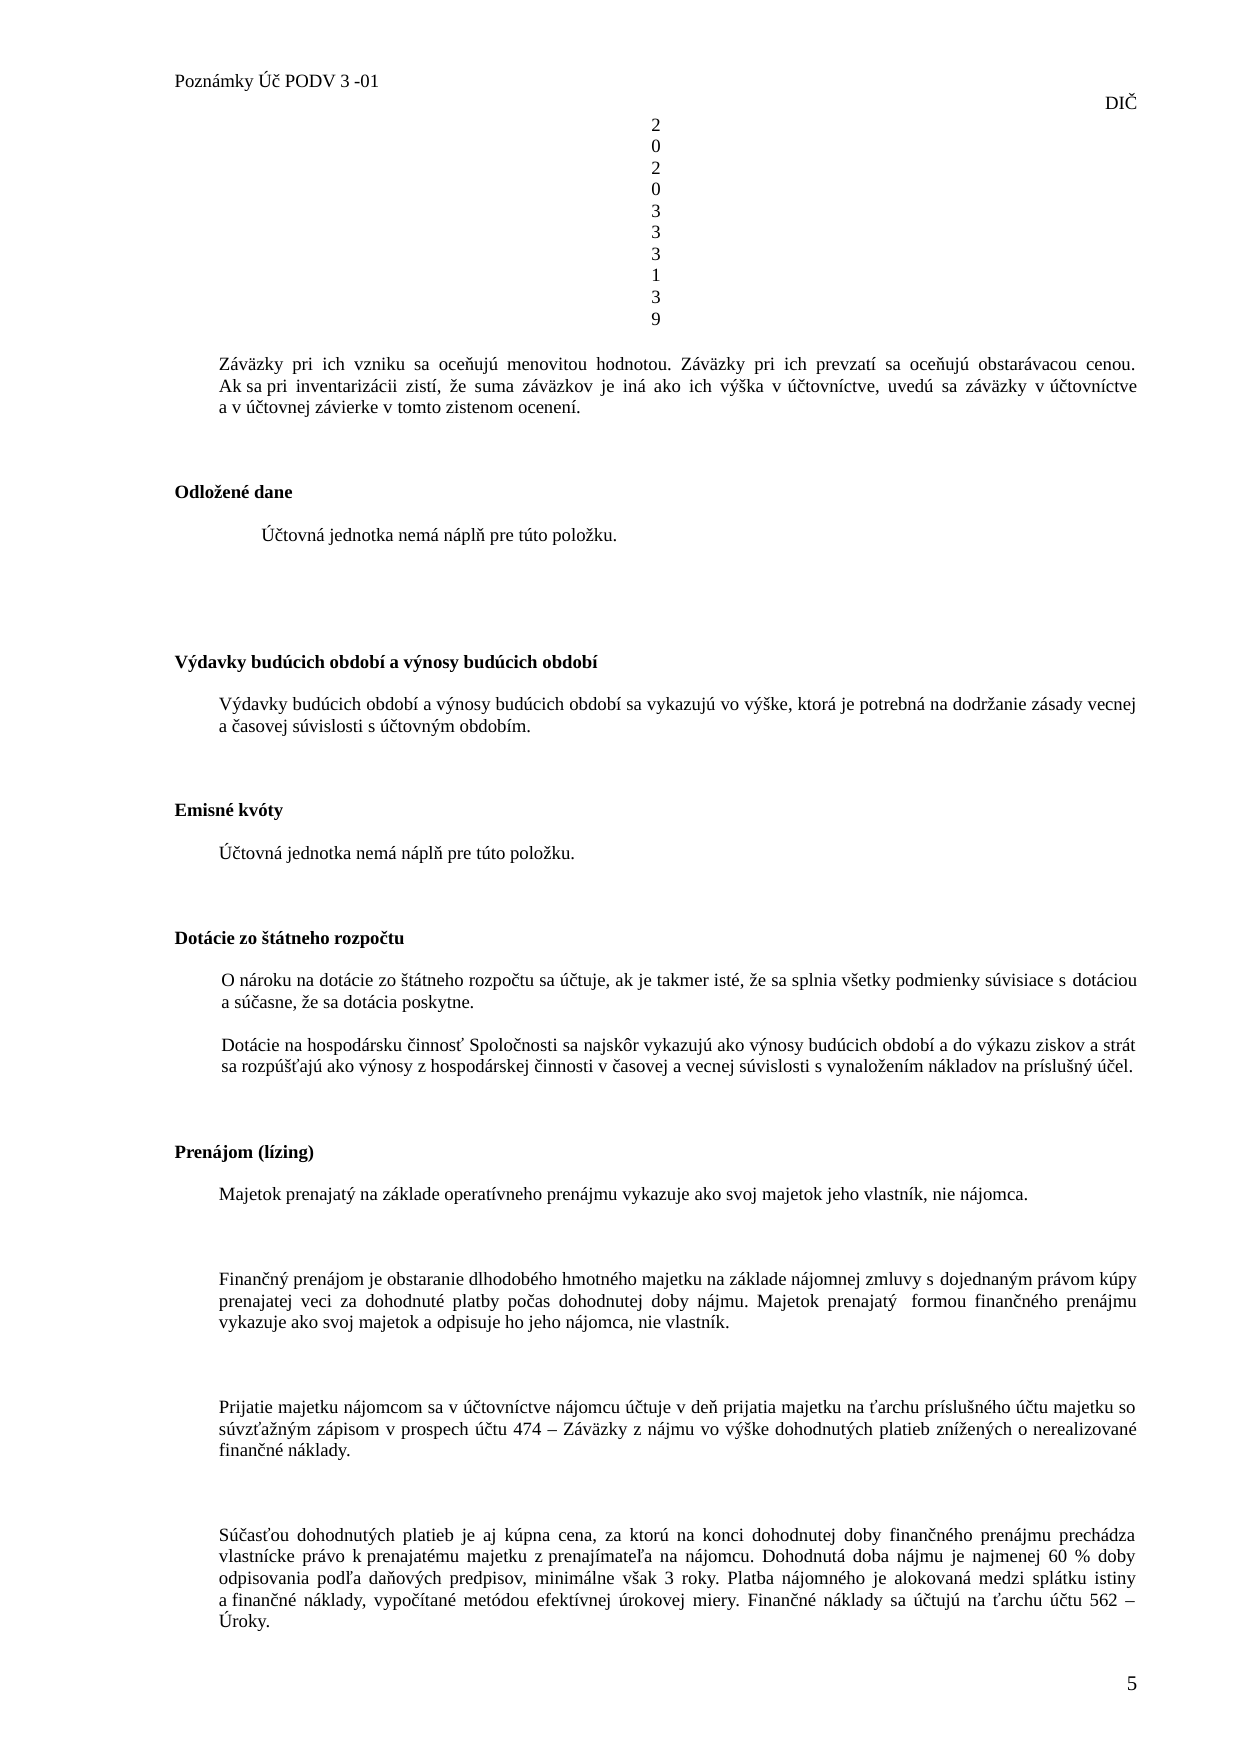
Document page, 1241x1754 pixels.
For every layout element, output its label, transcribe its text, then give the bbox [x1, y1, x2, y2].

text Výdavky budúcich období a výnosy budúcich období [174, 651, 1137, 672]
text Účtovná jednotka nemá náplň pre túto položku. [219, 842, 1137, 863]
text Prijatie majetku nájomcom sa v účtovníctve nájomcu účtuje v deň prijatia majetku na ťarchu príslušného účtu majetku so súvzťažným zápisom v prospech účtu 474 – Záväzky z nájmu vo výške dohodnutých platieb znížených o nerealizované finančné náklady. [219, 1396, 1137, 1461]
text Záväzky pri ich vzniku sa oceňujú menovitou hodnotou. Záväzky pri ich prevzatí sa oceňujú obstarávacou cenou. Ak sa pri inventarizácii zistí, že suma záväzkov je iná ako ich výška v účtovníctve, uvedú sa záväzky v účtovníctve a v účtovnej závierke v tomto zistenom ocenení. [219, 353, 1137, 418]
text Dotácie zo štátneho rozpočtu [174, 927, 1137, 948]
text Súčasťou dohodnutých platieb je aj kúpna cena, za ktorú na konci dohodnutej doby finančného prenájmu prechádza vlastnícke právo k prenajatému majetku z prenajímateľa na nájomcu. Dohodnutá doba nájmu je najmenej 60 % doby odpisovania podľa daňových predpisov, minimálne však 3 roky. Platba nájomného je alokovaná medzi splátku istiny a finančné náklady, vypočítané metódou efektívnej úrokovej miery. Finančné náklady sa účtujú na ťarchu účtu 562 – Úroky. [219, 1524, 1137, 1632]
text Finančný prenájom je obstaranie dlhodobého hmotného majetku na základe nájomnej zmluvy s dojednaným právom kúpy prenajatej veci za dohodnuté platby počas dohodnutej doby nájmu. Majetok prenajatý formou finančného prenájmu vykazuje ako svoj majetok a odpisuje ho jeho nájomca, nie vlastník. [219, 1268, 1137, 1333]
text Emisné kvóty [174, 799, 1137, 821]
text O nároku na dotácie zo štátneho rozpočtu sa účtuje, ak je takmer isté, že sa splnia všetky podmienky súvisiace s dotáciou a súčasne, že sa dotácia poskytne. [221, 969, 1137, 1012]
text Prenájom (lízing) [174, 1141, 1137, 1162]
text Odložené dane [174, 481, 1137, 503]
text Dotácie na hospodársku činnosť Spoločnosti sa najskôr vykazujú ako výnosy budúcich období a do výkazu ziskov a strát sa rozpúšťajú ako výnosy z hospodárskej činnosti v časovej a vecnej súvislosti s vynaložením nákladov na príslušný účel. [221, 1034, 1137, 1077]
text Účtovná jednotka nemá náplň pre túto položku. [261, 523, 1137, 545]
text Majetok prenajatý na základe operatívneho prenájmu vykazuje ako svoj majetok jeho vlastník, nie nájomca. [219, 1183, 1137, 1205]
text Výdavky budúcich období a výnosy budúcich období sa vykazujú vo výške, ktorá je potrebná na dodržanie zásady vecnej a časovej súvislosti s účtovným obdobím. [219, 693, 1137, 736]
